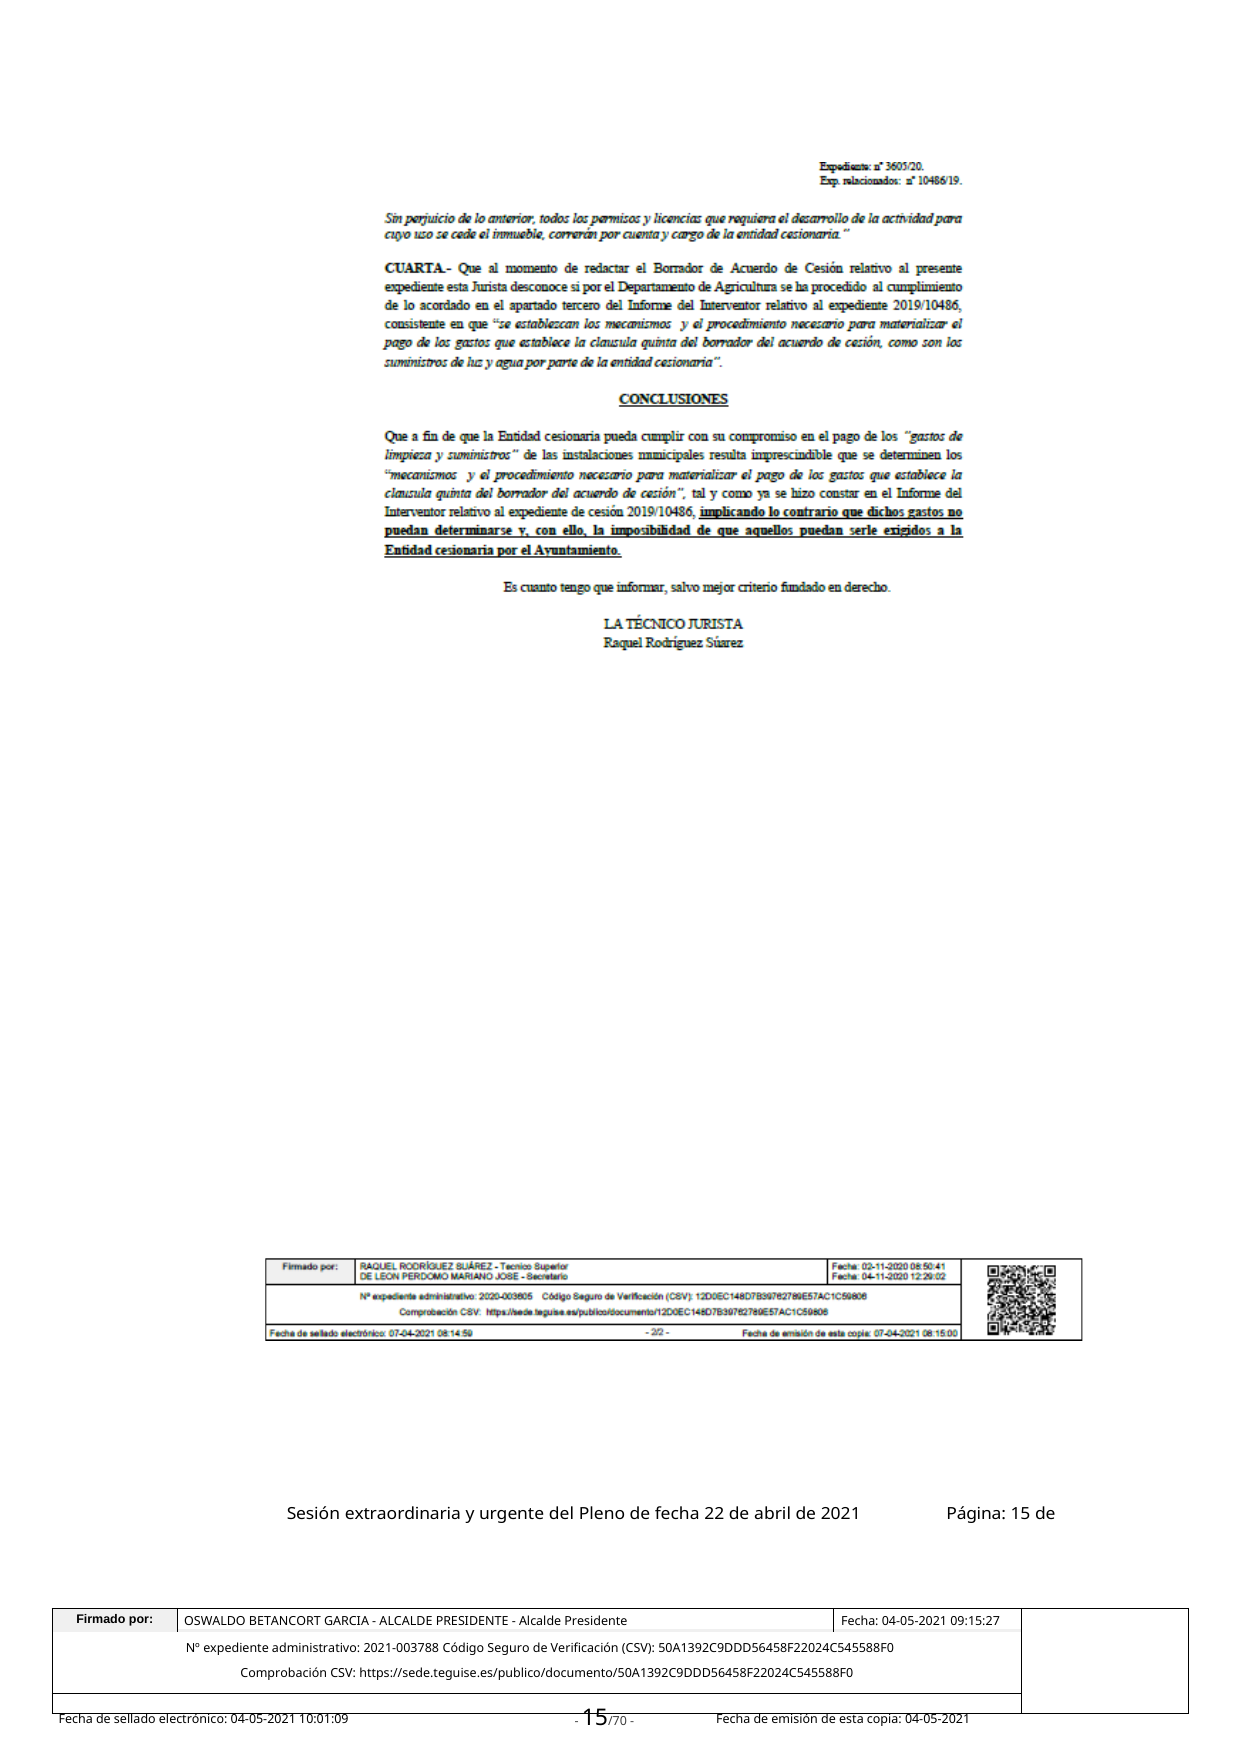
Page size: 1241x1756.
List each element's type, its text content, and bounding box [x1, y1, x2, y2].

text Sesión extraordinaria y urgente del Pleno de fecha 22 de abril de 2021 Página: 15 de 70 [287, 1504, 1075, 1523]
